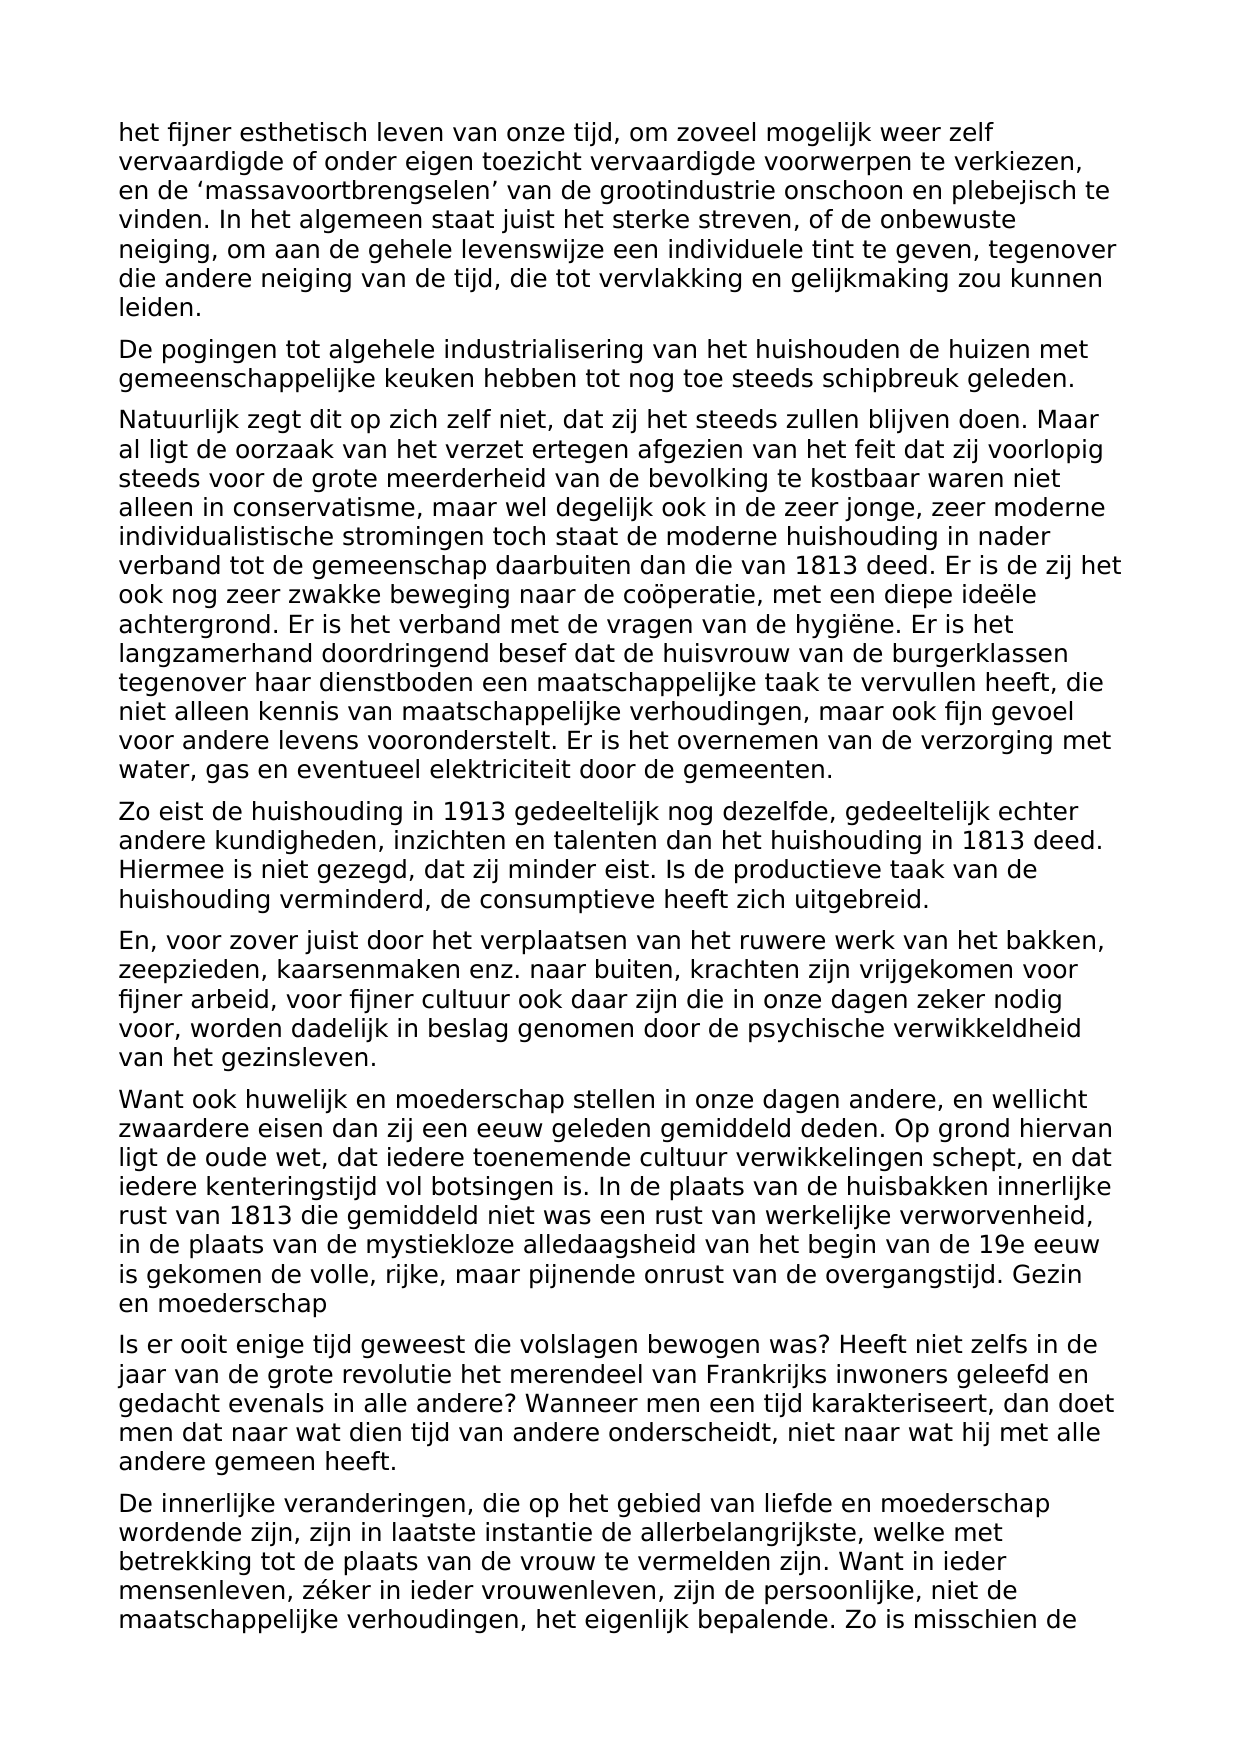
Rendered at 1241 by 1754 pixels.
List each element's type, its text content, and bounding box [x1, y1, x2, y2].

text De pogingen tot algehele industrialisering van het huishouden de huizen met gemeenschappelijke keuken hebben tot nog toe steeds schipbreuk geleden. [118, 335, 1122, 393]
text Want ook huwelijk en moederschap stellen in onze dagen andere, en wellicht zwaardere eisen dan zij een eeuw geleden gemiddeld deden. Op grond hiervan ligt de oude wet, dat iedere toenemende cultuur verwikkelingen schept, en dat iedere kenteringstijd vol botsingen is. In de plaats van de huisbakken innerlijke rust van 1813 die gemiddeld niet was een rust van werkelijke verworvenheid, in de plaats van de mystiekloze alledaagsheid van het begin van de 19e eeuw is gekomen de volle, rijke, maar pijnende onrust van de overgangstijd. Gezin en moederschap [118, 1085, 1122, 1318]
text Zo eist de huishouding in 1913 gedeeltelijk nog dezelfde, gedeeltelijk echter andere kundigheden, inzichten en talenten dan het huishouding in 1813 deed. Hiermee is niet gezegd, dat zij minder eist. Is de productieve taak van de huishouding verminderd, de consumptieve heeft zich uitgebreid. [118, 797, 1122, 914]
text het fijner esthetisch leven van onze tijd, om zoveel mogelijk weer zelf vervaardigde of onder eigen toezicht vervaardigde voorwerpen te verkiezen, en de ‘massavoortbrengselen’ van de grootindustrie onschoon en plebejisch te vinden. In het algemeen staat juist het sterke streven, of de onbewuste neiging, om aan de gehele levenswijze een individuele tint te geven, tegenover die andere neiging van de tijd, die tot vervlakking en gelijkmaking zou kunnen leiden. [118, 118, 1122, 322]
text Natuurlijk zegt dit op zich zelf niet, dat zij het steeds zullen blijven doen. Maar al ligt de oorzaak van het verzet ertegen afgezien van het feit dat zij voorlopig steeds voor de grote meerderheid van de bevolking te kostbaar waren niet alleen in conservatisme, maar wel degelijk ook in de zeer jonge, zeer moderne individualistische stromingen toch staat de moderne huishouding in nader verband tot de gemeenschap daarbuiten dan die van 1813 deed. Er is de zij het ook nog zeer zwakke beweging naar de coöperatie, met een diepe ideële achtergrond. Er is het verband met de vragen van de hygiëne. Er is het langzamerhand doordringend besef dat de huisvrouw van de burgerklassen tegenover haar dienstboden een maatschappelijke taak te vervullen heeft, die niet alleen kennis van maatschappelijke verhoudingen, maar ook fijn gevoel voor andere levens vooronderstelt. Er is het overnemen van de verzorging met water, gas en eventueel elektriciteit door de gemeenten. [118, 406, 1122, 785]
text En, voor zover juist door het verplaatsen van het ruwere werk van het bakken, zeepzieden, kaarsenmaken enz. naar buiten, krachten zijn vrijgekomen voor fijner arbeid, voor fijner cultuur ook daar zijn die in onze dagen zeker nodig voor, worden dadelijk in beslag genomen door de psychische verwikkeldheid van het gezinsleven. [118, 926, 1122, 1072]
text De innerlijke veranderingen, die op het gebied van liefde en moederschap wordende zijn, zijn in laatste instantie de allerbelangrijkste, welke met betrekking tot de plaats van de vrouw te vermelden zijn. Want in ieder mensenleven, zéker in ieder vrouwenleven, zijn de persoonlijke, niet de maatschappelijke verhoudingen, het eigenlijk bepalende. Zo is misschien de [118, 1489, 1122, 1635]
text Is er ooit enige tijd geweest die volslagen bewogen was? Heeft niet zelfs in de jaar van de grote revolutie het merendeel van Frankrijks inwoners geleefd en gedacht evenals in alle andere? Wanneer men een tijd karakteriseert, dan doet men dat naar wat dien tijd van andere onderscheidt, niet naar wat hij met alle andere gemeen heeft. [118, 1331, 1122, 1476]
